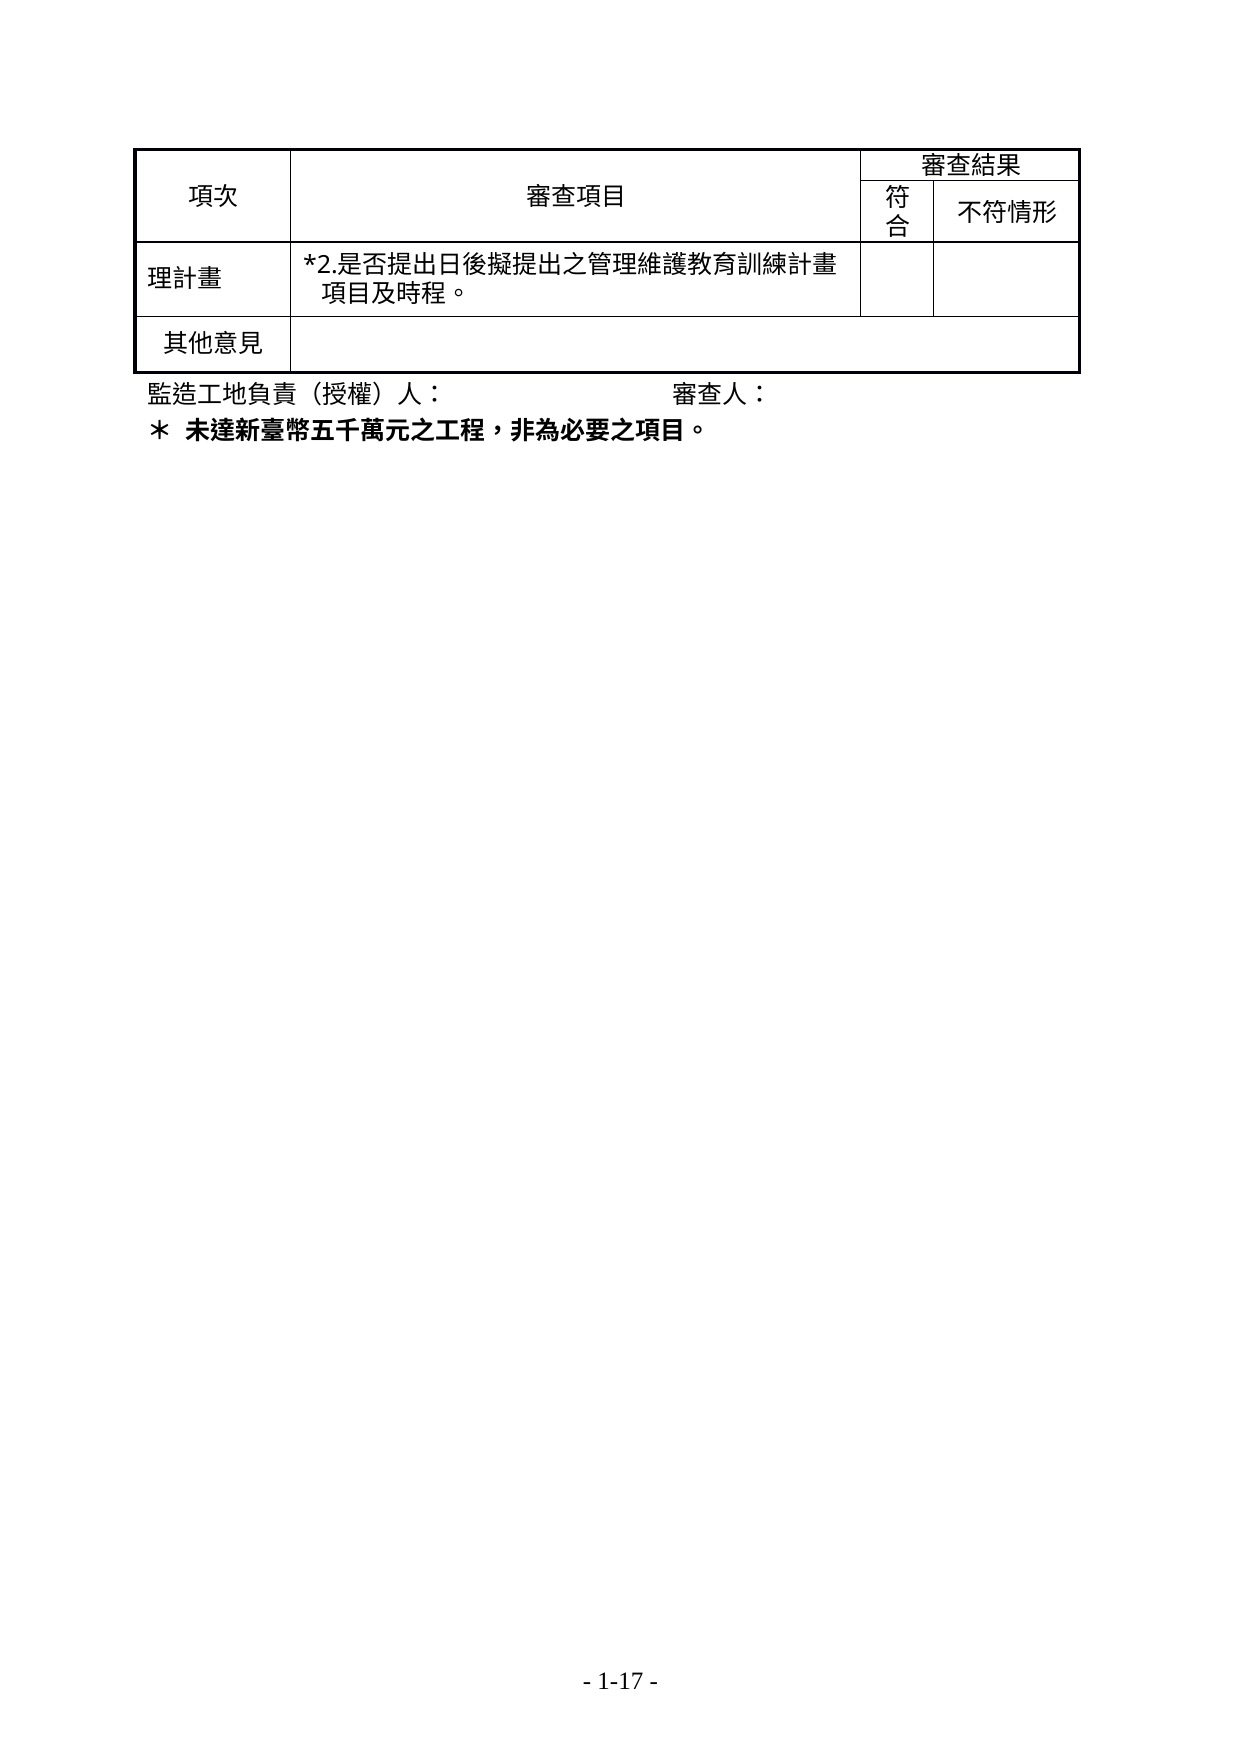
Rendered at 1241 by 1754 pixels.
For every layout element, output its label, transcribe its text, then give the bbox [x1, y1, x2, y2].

table_cell 其他意見 [137, 317, 290, 371]
table_cell [934, 243, 1078, 316]
table_cell 不符情形 [934, 181, 1078, 241]
table_cell [291, 317, 1078, 371]
table_cell 符合 [861, 181, 933, 241]
text 監造工地負責（授權）人： 審查人： [148, 374, 1092, 410]
table_cell [861, 243, 933, 316]
table_cell *2.是否提出日後擬提出之管理維護教育訓練計畫項目及時程。 [291, 243, 860, 316]
list 未達新臺幣五千萬元之工程，非為必要之項目。 [148, 410, 1092, 447]
table_header 審查項目 [291, 151, 860, 241]
table_cell 理計畫 [137, 243, 290, 316]
table_header 項次 [137, 151, 290, 241]
table_header 審查結果 [861, 151, 1078, 180]
